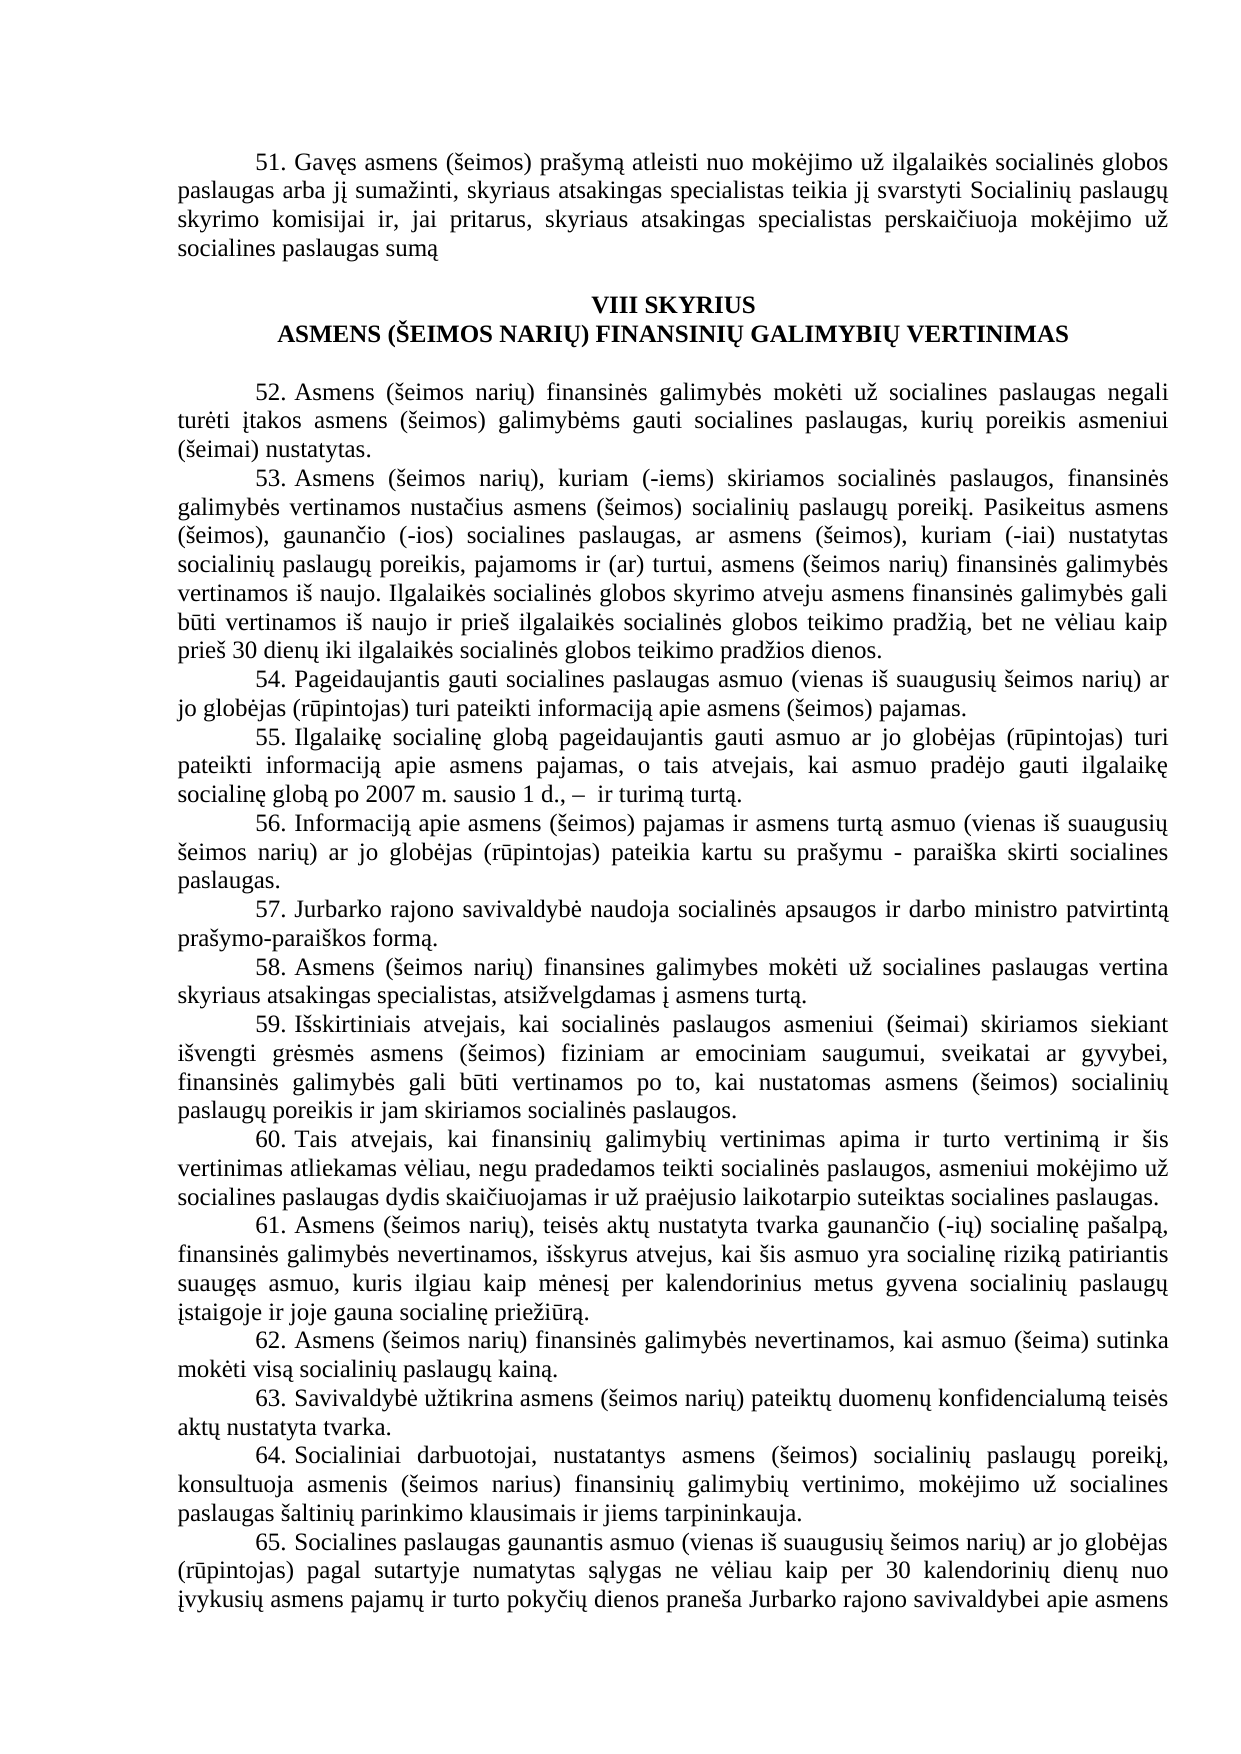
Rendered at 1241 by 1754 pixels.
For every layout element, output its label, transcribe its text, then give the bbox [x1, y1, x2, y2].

text 65. Socialines paslaugas gaunantis asmuo (vienas iš suaugusių šeimos narių) ar jo globėjas (rūpintojas) pagal sutartyje numatytas sąlygas ne vėliau kaip per 30 kalendorinių dienų nuo įvykusių asmens pajamų ir turto pokyčių dienos praneša Jurbarko rajono savivaldybei apie asmens [177, 1527, 1169, 1613]
text 55. Ilgalaikę socialinę globą pageidaujantis gauti asmuo ar jo globėjas (rūpintojas) turi pateikti informaciją apie asmens pajamas, o tais atvejais, kai asmuo pradėjo gauti ilgalaikę socialinę globą po 2007 m. sausio 1 d., – ir turimą turtą. [177, 722, 1169, 808]
text 54. Pageidaujantis gauti socialines paslaugas asmuo (vienas iš suaugusių šeimos narių) ar jo globėjas (rūpintojas) turi pateikti informaciją apie asmens (šeimos) pajamas. [177, 664, 1169, 722]
text 51. Gavęs asmens (šeimos) prašymą atleisti nuo mokėjimo už ilgalaikės socialinės globos paslaugas arba jį sumažinti, skyriaus atsakingas specialistas teikia jį svarstyti Socialinių paslaugų skyrimo komisijai ir, jai pritarus, skyriaus atsakingas specialistas perskaičiuoja mokėjimo už socialines paslaugas sumą [177, 147, 1169, 262]
text 58. Asmens (šeimos narių) finansines galimybes mokėti už socialines paslaugas vertina skyriaus atsakingas specialistas, atsižvelgdamas į asmens turtą. [177, 952, 1169, 1009]
text 52. Asmens (šeimos narių) finansinės galimybės mokėti už socialines paslaugas negali turėti įtakos asmens (šeimos) galimybėms gauti socialines paslaugas, kurių poreikis asmeniui (šeimai) nustatytas. [177, 377, 1169, 463]
text 59. Išskirtiniais atvejais, kai socialinės paslaugos asmeniui (šeimai) skiriamos siekiant išvengti grėsmės asmens (šeimos) fiziniam ar emociniam saugumui, sveikatai ar gyvybei, finansinės galimybės gali būti vertinamos po to, kai nustatomas asmens (šeimos) socialinių paslaugų poreikis ir jam skiriamos socialinės paslaugos. [177, 1009, 1169, 1124]
text 63. Savivaldybė užtikrina asmens (šeimos narių) pateiktų duomenų konfidencialumą teisės aktų nustatyta tvarka. [177, 1383, 1169, 1441]
text 60. Tais atvejais, kai finansinių galimybių vertinimas apima ir turto vertinimą ir šis vertinimas atliekamas vėliau, negu pradedamos teikti socialinės paslaugos, asmeniui mokėjimo už socialines paslaugas dydis skaičiuojamas ir už praėjusio laikotarpio suteiktas socialines paslaugas. [177, 1124, 1169, 1211]
text 57. Jurbarko rajono savivaldybė naudoja socialinės apsaugos ir darbo ministro patvirtintą prašymo-paraiškos formą. [177, 894, 1169, 952]
text 53. Asmens (šeimos narių), kuriam (-iems) skiriamos socialinės paslaugos, finansinės galimybės vertinamos nustačius asmens (šeimos) socialinių paslaugų poreikį. Pasikeitus asmens (šeimos), gaunančio (-ios) socialines paslaugas, ar asmens (šeimos), kuriam (-iai) nustatytas socialinių paslaugų poreikis, pajamoms ir (ar) turtui, asmens (šeimos narių) finansinės galimybės vertinamos iš naujo. Ilgalaikės socialinės globos skyrimo atveju asmens finansinės galimybės gali būti vertinamos iš naujo ir prieš ilgalaikės socialinės globos teikimo pradžią, bet ne vėliau kaip prieš 30 dienų iki ilgalaikės socialinės globos teikimo pradžios dienos. [177, 463, 1169, 664]
text 64. Socialiniai darbuotojai, nustatantys asmens (šeimos) socialinių paslaugų poreikį, konsultuoja asmenis (šeimos narius) finansinių galimybių vertinimo, mokėjimo už socialines paslaugas šaltinių parinkimo klausimais ir jiems tarpininkauja. [177, 1441, 1169, 1527]
text 61. Asmens (šeimos narių), teisės aktų nustatyta tvarka gaunančio (-ių) socialinę pašalpą, finansinės galimybės nevertinamos, išskyrus atvejus, kai šis asmuo yra socialinę riziką patiriantis suaugęs asmuo, kuris ilgiau kaip mėnesį per kalendorinius metus gyvena socialinių paslaugų įstaigoje ir joje gauna socialinę priežiūrą. [177, 1211, 1169, 1326]
text VIII SKYRIUS [177, 291, 1169, 319]
text ASMENS (ŠEIMOS NARIŲ) FINANSINIŲ GALIMYBIŲ VERTINIMAS [177, 319, 1169, 348]
text 56. Informaciją apie asmens (šeimos) pajamas ir asmens turtą asmuo (vienas iš suaugusių šeimos narių) ar jo globėjas (rūpintojas) pateikia kartu su prašymu - paraiška skirti socialines paslaugas. [177, 808, 1169, 894]
text 62. Asmens (šeimos narių) finansinės galimybės nevertinamos, kai asmuo (šeima) sutinka mokėti visą socialinių paslaugų kainą. [177, 1326, 1169, 1383]
